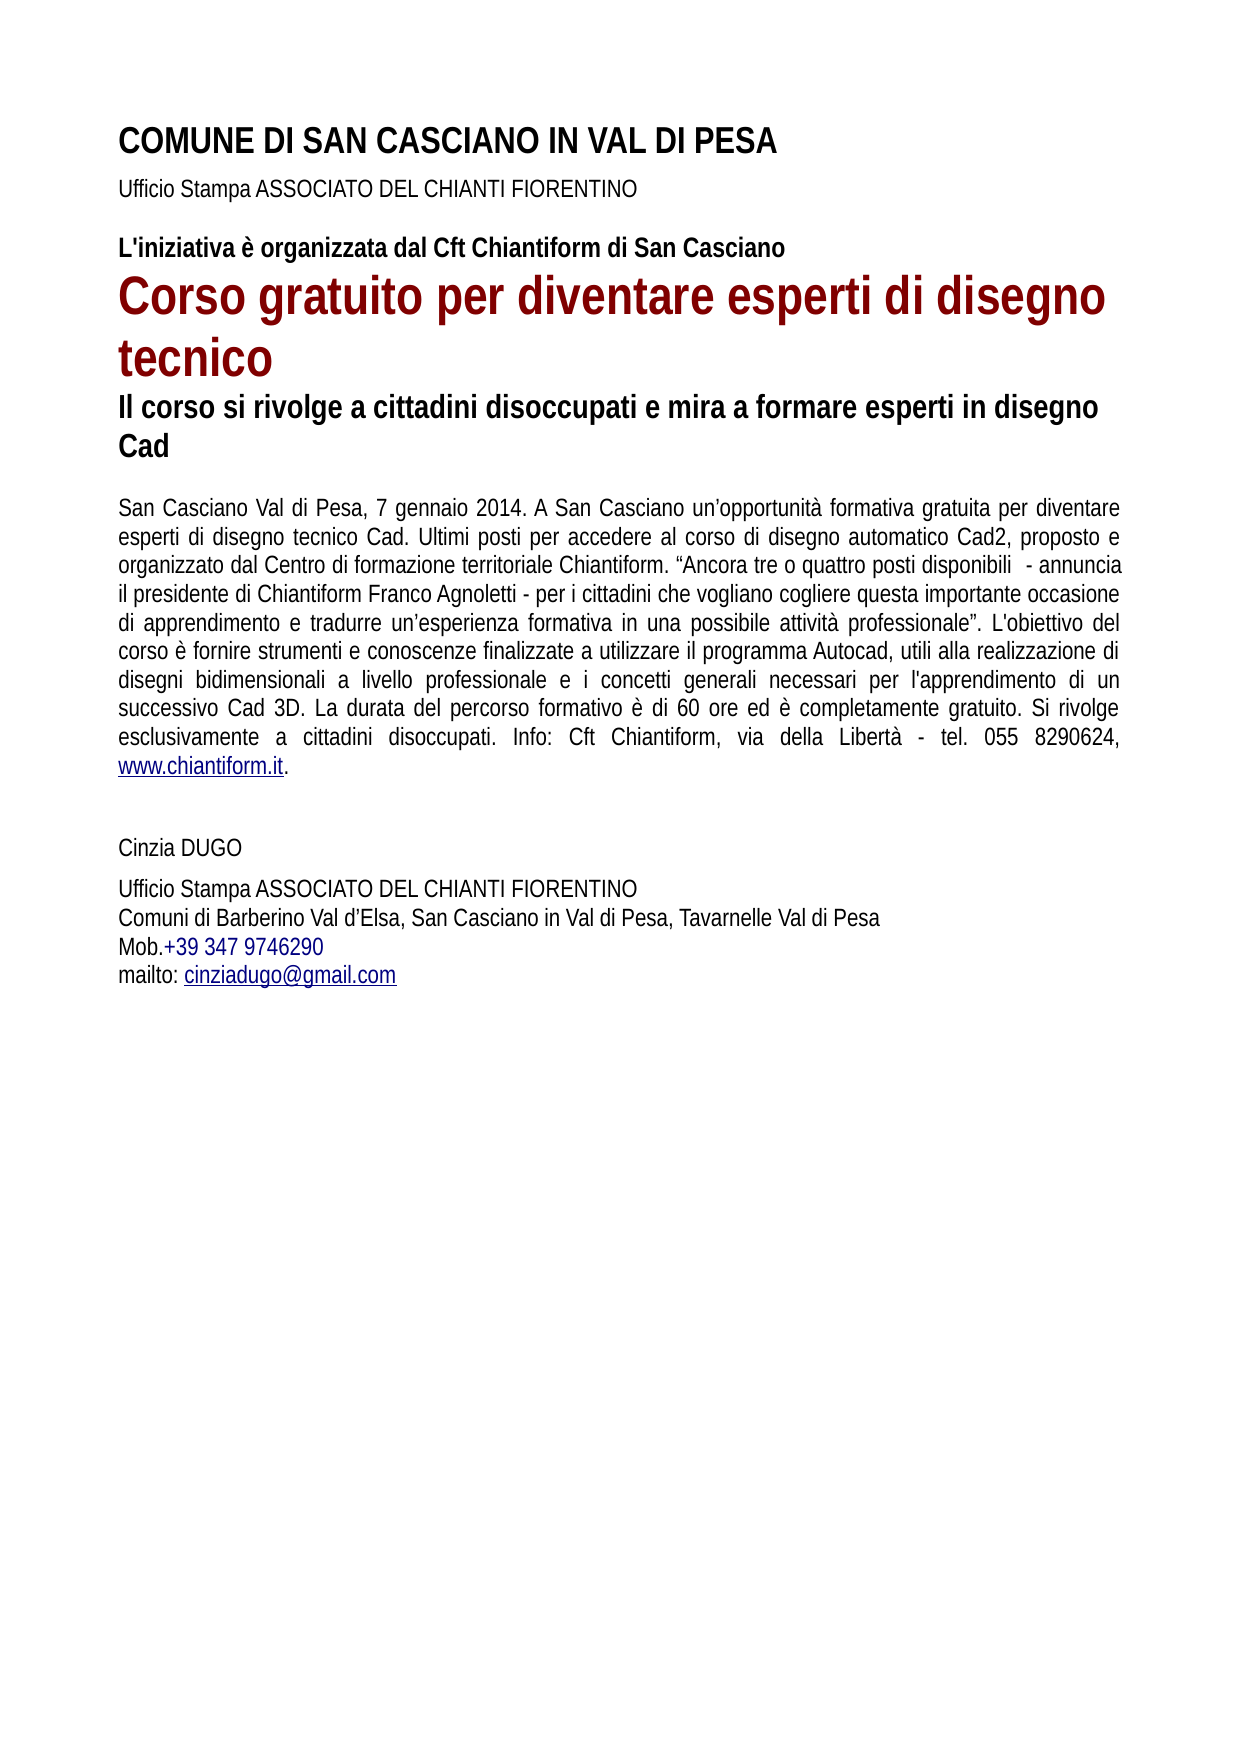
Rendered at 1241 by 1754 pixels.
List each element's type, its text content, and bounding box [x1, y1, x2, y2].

text Comuni di Barberino Val d’Elsa, San Casciano in Val di Pesa, Tavarnelle Val di Pesa [118, 903, 1122, 932]
text Mob.+39 347 9746290 [118, 932, 1122, 960]
text COMUNE DI SAN CASCIANO IN VAL DI PESA [118, 118, 1122, 161]
text mailto: cinziadugo@gmail.com [118, 960, 1122, 989]
text Ufficio Stampa ASSOCIATO DEL CHIANTI FIORENTINO [118, 874, 1122, 903]
text Ufficio Stampa ASSOCIATO DEL CHIANTI FIORENTINO [118, 174, 1122, 202]
text Cinzia DUGO [118, 833, 1122, 862]
text San Casciano Val di Pesa, 7 gennaio 2014. A San Casciano un’opportunità formativa gratuita per diventare esperti di disegno tecnico Cad. Ultimi posti per accedere al corso di disegno automatico Cad2, proposto e organizzato dal Centro di formazione territoriale Chiantiform. “Ancora tre o quattro posti disponibili - annuncia il presidente di Chiantiform Franco Agnoletti - per i cittadini che vogliano cogliere questa importante occasione di apprendimento e tradurre un’esperienza formativa in una possibile attività professionale”. L'obiettivo del corso è fornire strumenti e conoscenze finalizzate a utilizzare il programma Autocad, utili alla realizzazione di disegni bidimensionali a livello professionale e i concetti generali necessari per l'apprendimento di un successivo Cad 3D. La durata del percorso formativo è di 60 ore ed è completamente gratuito. Si rivolge esclusivamente a cittadini disoccupati. Info: Cft Chiantiform, via della Libertà - tel. 055 8290624, www.chiantiform.it. [118, 493, 1122, 779]
text Corso gratuito per diventare esperti di disegno tecnico [118, 263, 1122, 388]
text Il corso si rivolge a cittadini disoccupati e mira a formare esperti in disegno Cad [118, 388, 1122, 464]
text L'iniziativa è organizzata dal Cft Chiantiform di San Casciano [118, 231, 1122, 263]
